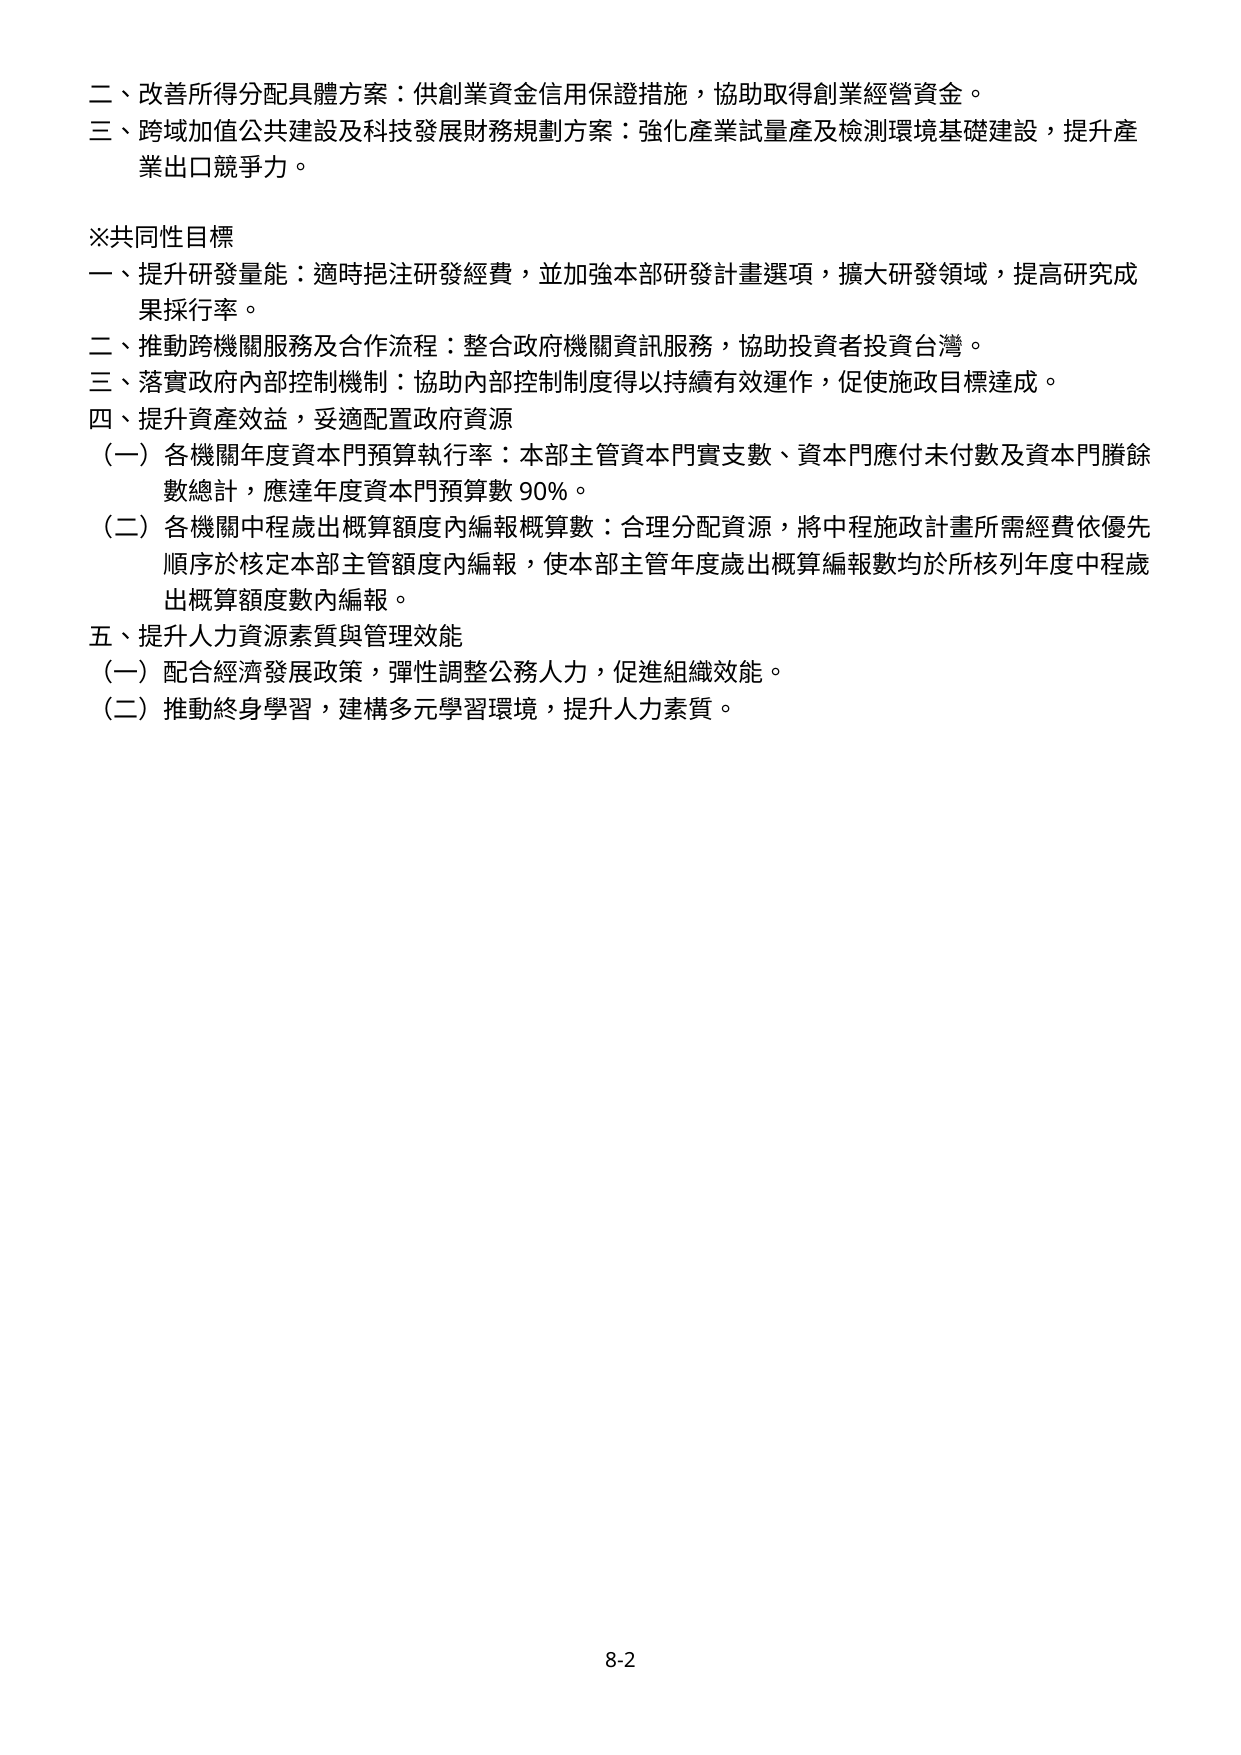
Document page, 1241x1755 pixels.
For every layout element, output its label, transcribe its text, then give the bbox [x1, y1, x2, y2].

text （一）配合經濟發展政策，彈性調整公務人力，促進組織效能。 [89, 653, 1152, 689]
text 三、跨域加值公共建設及科技發展財務規劃方案：強化產業試量產及檢測環境基礎建設，提升產業出口競爭力。 [89, 111, 1152, 184]
text 二、改善所得分配具體方案：供創業資金信用保證措施，協助取得創業經營資金。 [89, 75, 1152, 111]
text （二）各機關中程歲出概算額度內編報概算數：合理分配資源，將中程施政計畫所需經費依優先順序於核定本部主管額度內編報，使本部主管年度歲出概算編報數均於所核列年度中程歲出概算額度數內編報。 [89, 508, 1152, 617]
text 三、落實政府內部控制機制：協助內部控制制度得以持續有效運作，促使施政目標達成。 [89, 363, 1152, 399]
text ※共同性目標 [89, 218, 1152, 254]
text （一）各機關年度資本門預算執行率：本部主管資本門實支數、資本門應付未付數及資本門賸餘數總計，應達年度資本門預算數90%。 [89, 435, 1152, 508]
text 四、提升資產效益，妥適配置政府資源 [89, 399, 1152, 435]
text 一、提升研發量能：適時挹注研發經費，並加強本部研發計畫選項，擴大研發領域，提高研究成果採行率。 [89, 254, 1152, 327]
text 五、提升人力資源素質與管理效能 [89, 617, 1152, 653]
text 二、推動跨機關服務及合作流程：整合政府機關資訊服務，協助投資者投資台灣。 [89, 327, 1152, 363]
text （二）推動終身學習，建構多元學習環境，提升人力素質。 [89, 689, 1152, 725]
